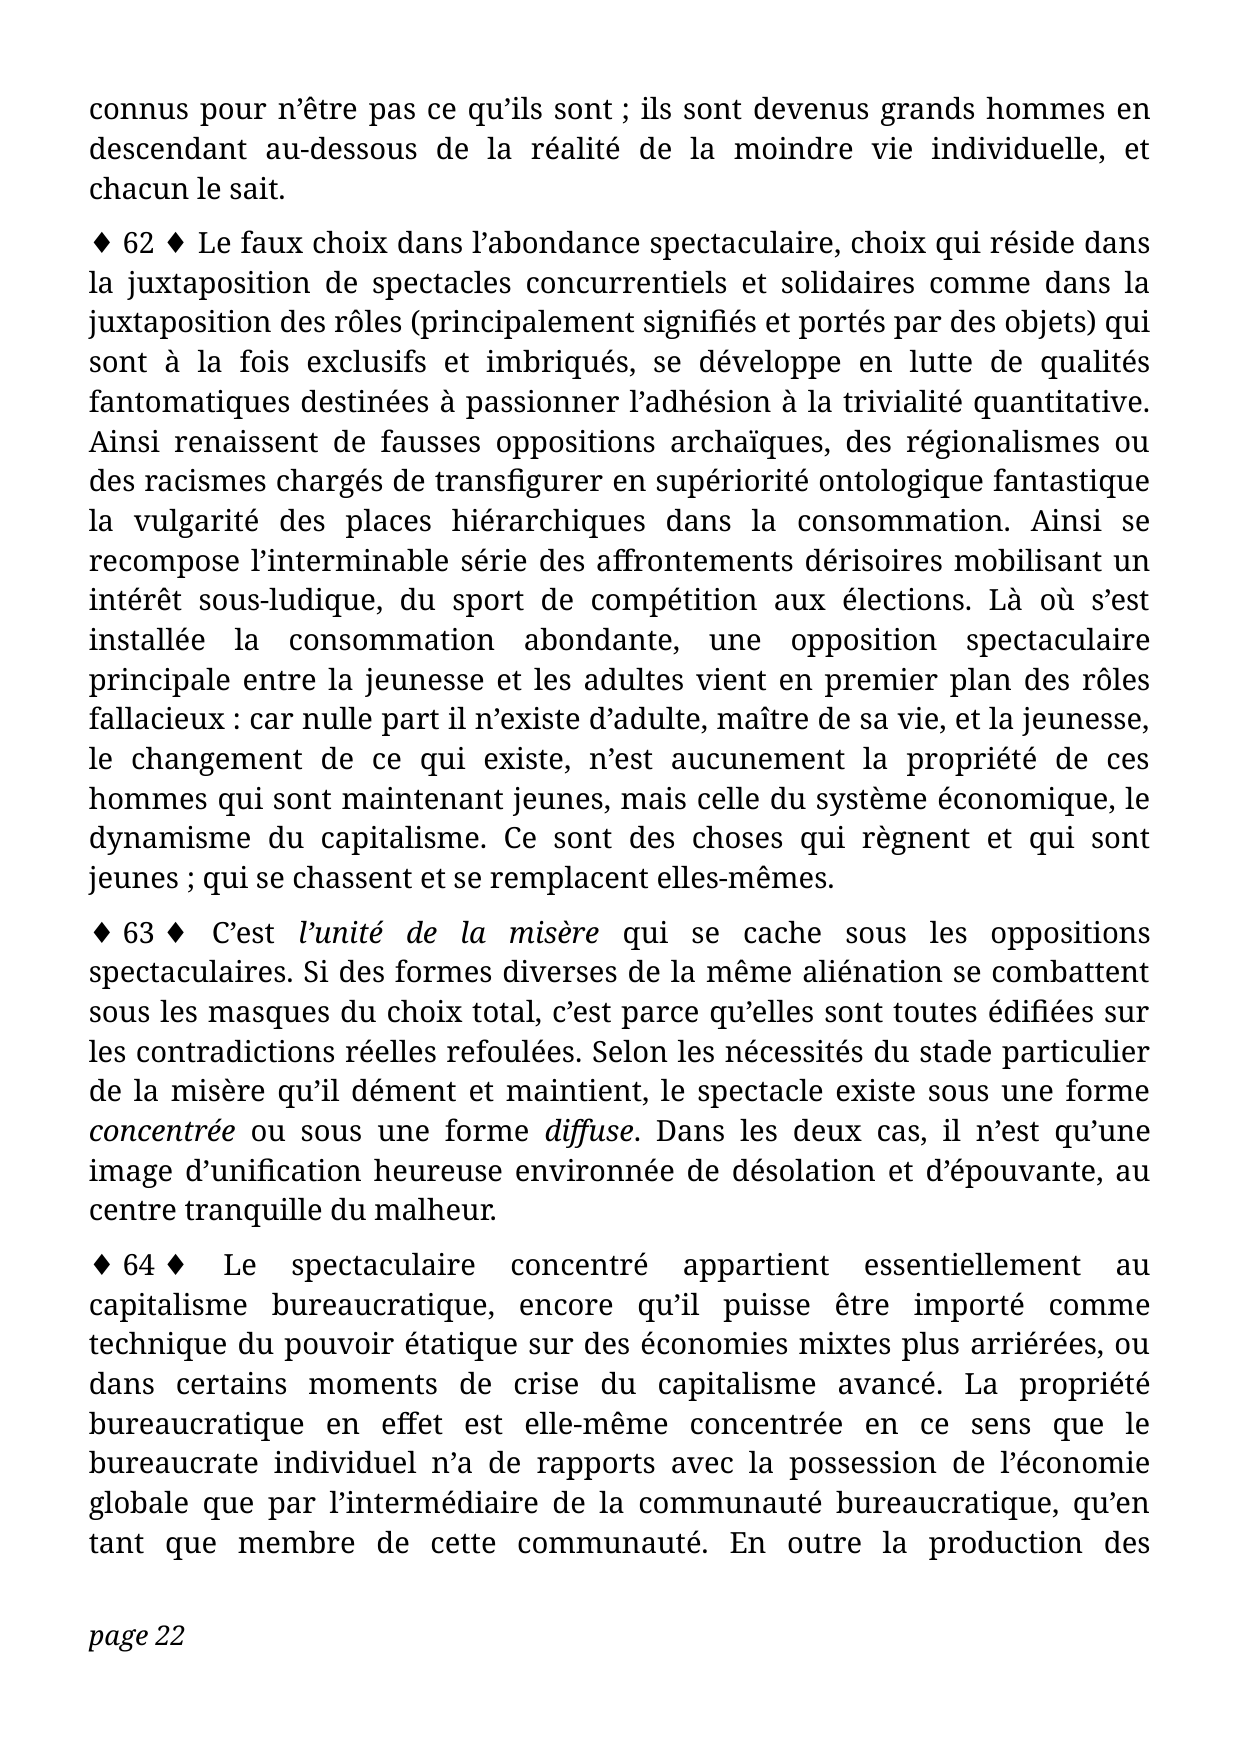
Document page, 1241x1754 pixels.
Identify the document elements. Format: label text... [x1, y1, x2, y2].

text ♦ 63 ♦ C’est l’unité de la misère qui se cache sous les oppositions spectaculaires. Si des formes diverses de la même aliénation se combattent sous les masques du choix total, c’est parce qu’elles sont toutes édifiées sur les contradictions réelles refoulées. Selon les nécessités du stade particulier de la misère qu’il dément et maintient, le spectacle existe sous une forme concentrée ou sous une forme diffuse. Dans les deux cas, il n’est qu’une image d’unification heureuse environnée de désolation et d’épouvante, au centre tranquille du malheur. [88, 912, 1152, 1229]
text connus pour n’être pas ce qu’ils sont ; ils sont devenus grands hommes en descendant au-dessous de la réalité de la moindre vie individuelle, et chacun le sait. [88, 88, 1152, 208]
text ♦ 64 ♦ Le spectaculaire concentré appartient essentiellement au capitalisme bureaucratique, encore qu’il puisse être importé comme technique du pouvoir étatique sur des économies mixtes plus arriérées, ou dans certains moments de crise du capitalisme avancé. La propriété bureaucratique en effet est elle-même concentrée en ce sens que le bureaucrate individuel n’a de rapports avec la possession de l’économie globale que par l’intermédiaire de la communauté bureaucratique, qu’en tant que membre de cette communauté. En outre la production des [88, 1244, 1152, 1562]
text ♦ 62 ♦ Le faux choix dans l’abondance spectaculaire, choix qui réside dans la juxtaposition de spectacles concurrentiels et solidaires comme dans la juxtaposition des rôles (principalement signifiés et portés par des objets) qui sont à la fois exclusifs et imbriqués, se développe en lutte de qualités fantomatiques destinées à passionner l’adhésion à la trivialité quantitative. Ainsi renaissent de fausses oppositions archaïques, des régionalismes ou des racismes chargés de transfigurer en supériorité ontologique fantastique la vulgarité des places hiérarchiques dans la consommation. Ainsi se recompose l’interminable série des affrontements dérisoires mobilisant un intérêt sous-ludique, du sport de compétition aux élections. Là où s’est installée la consommation abondante, une opposition spectaculaire principale entre la jeunesse et les adultes vient en premier plan des rôles fallacieux : car nulle part il n’existe d’adulte, maître de sa vie, et la jeunesse, le changement de ce qui existe, n’est aucunement la propriété de ces hommes qui sont maintenant jeunes, mais celle du système économique, le dynamisme du capitalisme. Ce sont des choses qui règnent et qui sont jeunes ; qui se chassent et se remplacent elles-mêmes. [88, 222, 1152, 897]
